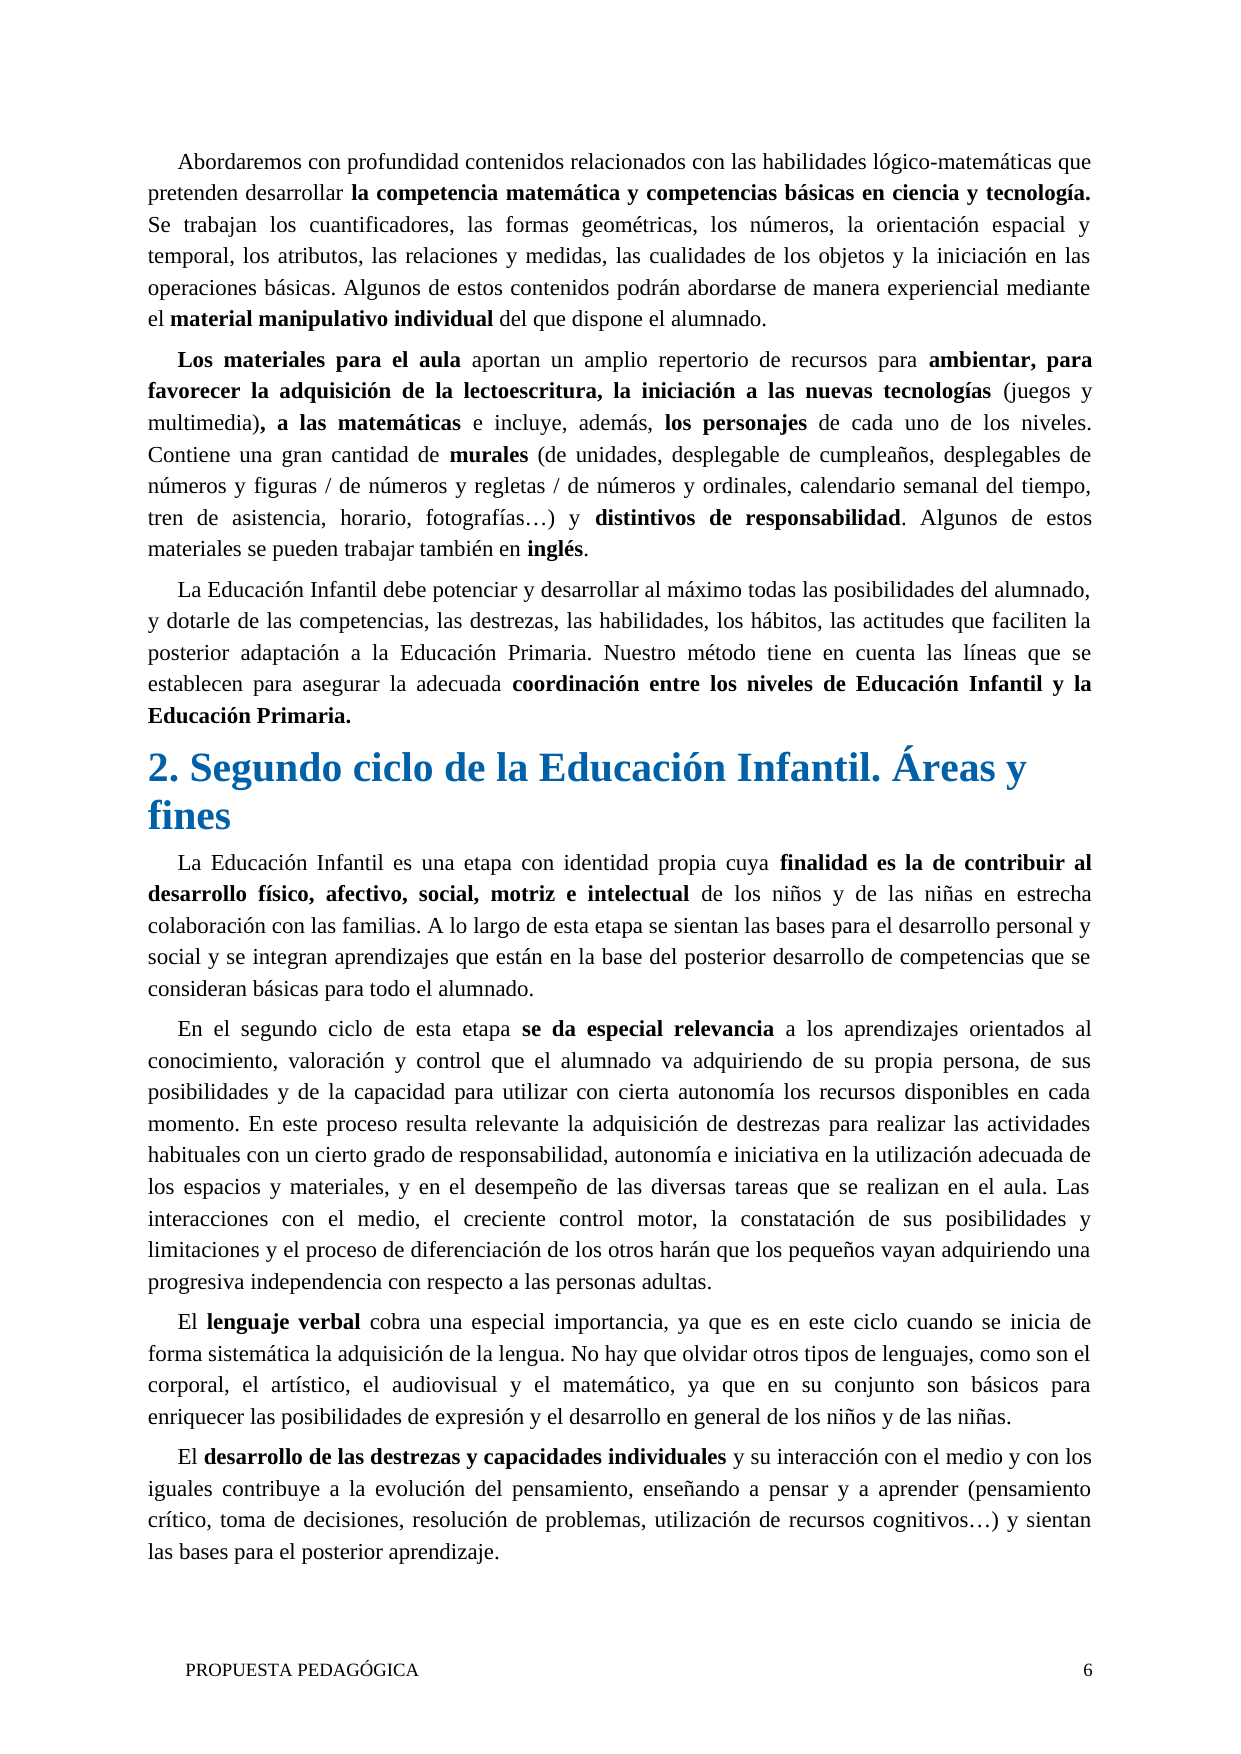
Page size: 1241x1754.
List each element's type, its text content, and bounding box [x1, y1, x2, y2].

text La Educación Infantil es una etapa con identidad propia cuya finalidad es la de contribuir al desarrollo físico, afectivo, social, motriz e intelectual de los niños y de las niñas en estrecha colaboración con las familias. A lo largo de esta etapa se sientan las bases para el desarrollo personal y social y se integran aprendizajes que están en la base del posterior desarrollo de competencias que se consideran básicas para todo el alumnado. [148, 849, 1092, 1001]
text El lenguaje verbal cobra una especial importancia, ya que es en este ciclo cuando se inicia de forma sistemática la adquisición de la lengua. No hay que olvidar otros tipos de lenguajes, como son el corporal, el artístico, el audiovisual y el matemático, ya que en su conjunto son básicos para enriquecer las posibilidades de expresión y el desarrollo en general de los niños y de las niñas. [148, 1308, 1092, 1429]
text Abordaremos con profundidad contenidos relacionados con las habilidades lógico-matemáticas que pretenden desarrollar la competencia matemática y competencias básicas en ciencia y tecnología. Se trabajan los cuantificadores, las formas geométricas, los números, la orientación espacial y temporal, los atributos, las relaciones y medidas, las cualidades de los objetos y la iniciación en las operaciones básicas. Algunos de estos contenidos podrán abordarse de manera experiencial mediante el material manipulativo individual del que dispone el alumnado. [148, 148, 1092, 332]
text En el segundo ciclo de esta etapa se da especial relevancia a los aprendizajes orientados al conocimiento, valoración y control que el alumnado va adquiriendo de su propia persona, de sus posibilidades y de la capacidad para utilizar con cierta autonomía los recursos disponibles en cada momento. En este proceso resulta relevante la adquisición de destrezas para realizar las actividades habituales con un cierto grado de responsabilidad, autonomía e iniciativa en la utilización adecuada de los espacios y materiales, y en el desempeño de las diversas tareas que se realizan en el aula. Las interacciones con el medio, el creciente control motor, la constatación de sus posibilidades y limitaciones y el proceso de diferenciación de los otros harán que los pequeños vayan adquiriendo una progresiva independencia con respecto a las personas adultas. [148, 1015, 1092, 1294]
text La Educación Infantil debe potenciar y desarrollar al máximo todas las posibilidades del alumnado, y dotarle de las competencias, las destrezas, las habilidades, los hábitos, las actitudes que faciliten la posterior adaptación a la Educación Primaria. Nuestro método tiene en cuenta las líneas que se establecen para asegurar la adecuada coordinación entre los niveles de Educación Infantil y la Educación Primaria. [148, 576, 1092, 728]
text 2. Segundo ciclo de la Educación Infantil. Áreas y fines [148, 742, 1092, 838]
text Los materiales para el aula aportan un amplio repertorio de recursos para ambientar, para favorecer la adquisición de la lectoescritura, la iniciación a las nuevas tecnologías (juegos y multimedia), a las matemáticas e incluye, además, los personajes de cada uno de los niveles. Contiene una gran cantidad de murales (de unidades, desplegable de cumpleaños, desplegables de números y figuras / de números y regletas / de números y ordinales, calendario semanal del tiempo, tren de asistencia, horario, fotografías…) y distintivos de responsabilidad. Algunos de estos materiales se pueden trabajar también en inglés. [148, 346, 1092, 562]
text El desarrollo de las destrezas y capacidades individuales y su interacción con el medio y con los iguales contribuye a la evolución del pensamiento, enseñando a pensar y a aprender (pensamiento crítico, toma de decisiones, resolución de problemas, utilización de recursos cognitivos…) y sientan las bases para el posterior aprendizaje. [148, 1443, 1092, 1564]
